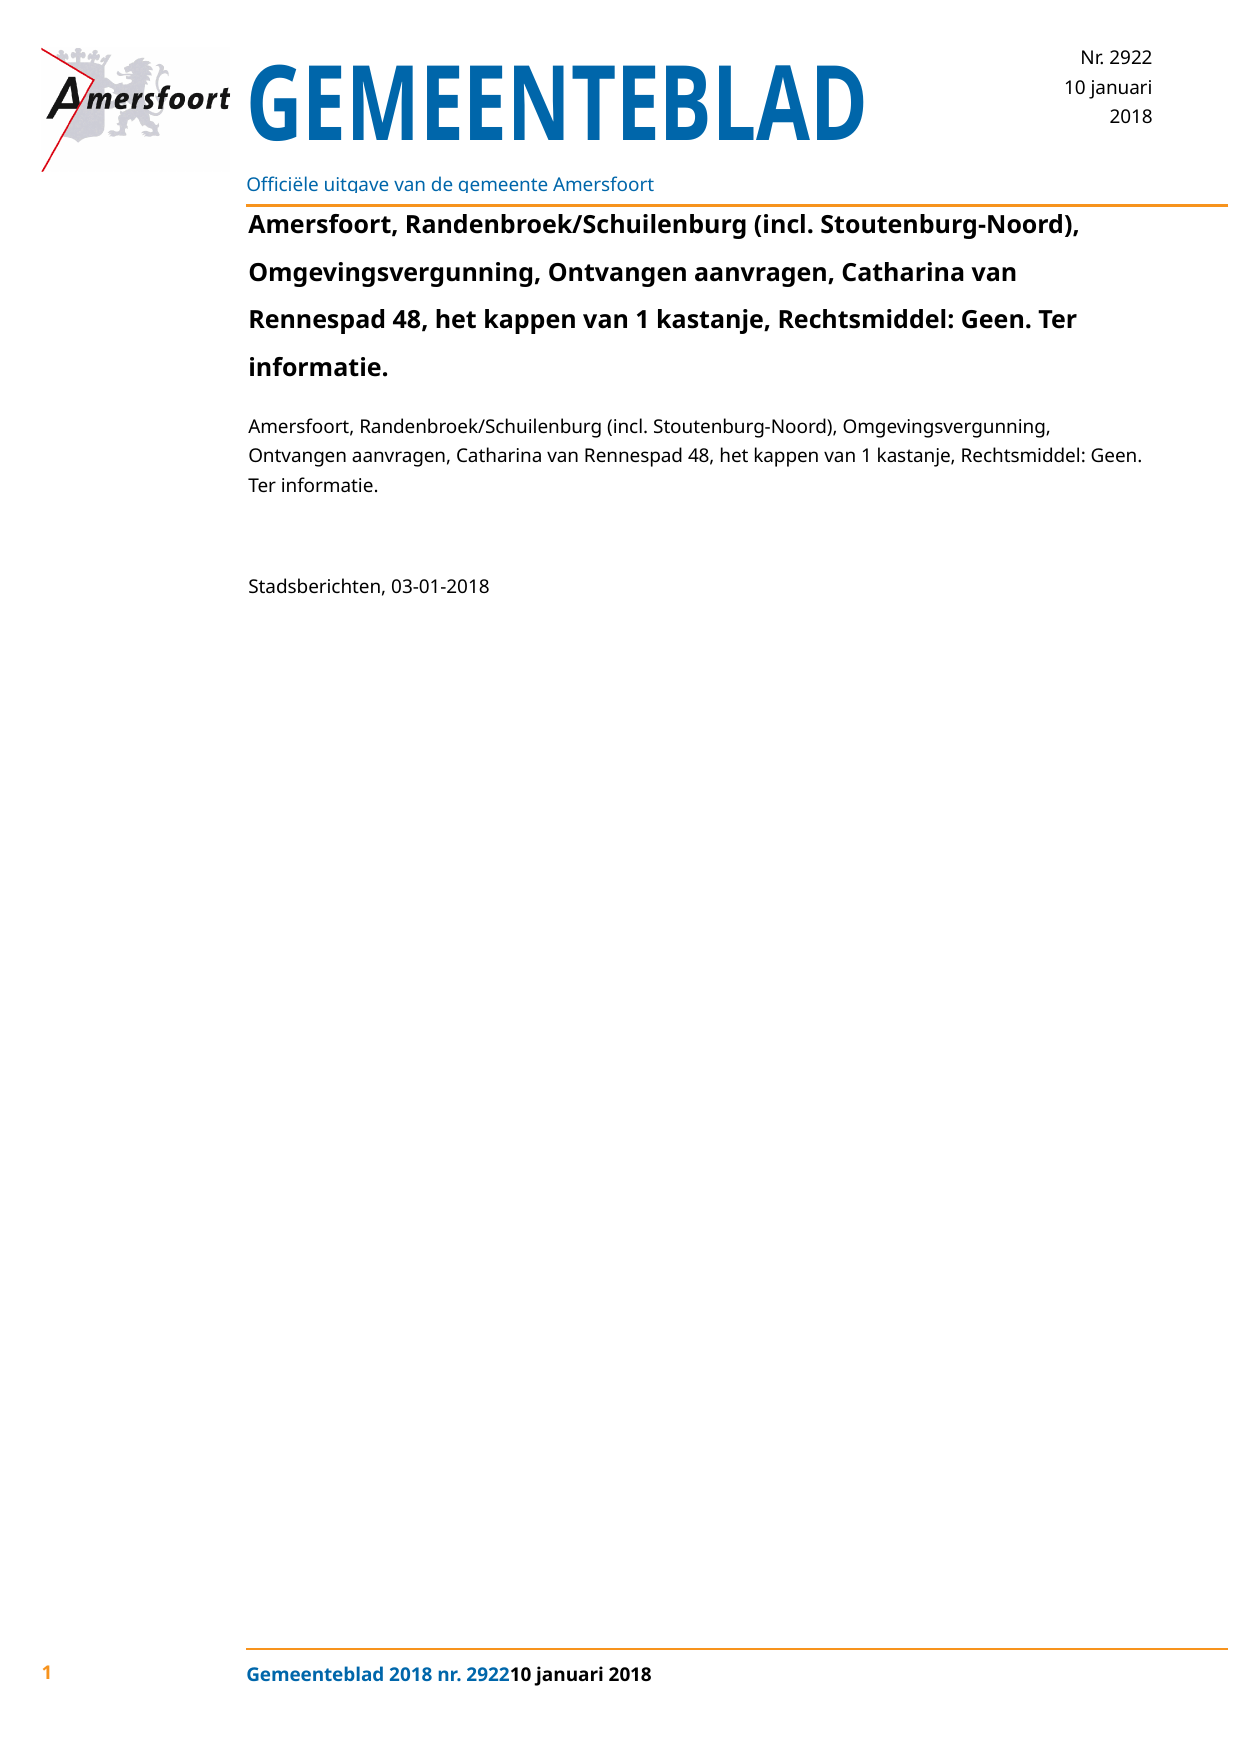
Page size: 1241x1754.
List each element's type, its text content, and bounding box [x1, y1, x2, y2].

text Amersfoort, Randenbroek/Schuilenburg (incl. Stoutenburg-Noord), Omgevingsvergunning, Ontvangen aanvragen, Catharina van Rennespad 48, het kappen van 1 kastanje, Rechtsmiddel: Geen. Ter informatie. [248, 207, 1152, 384]
picture [41, 47, 231, 172]
text Stadsberichten, 03-01-2018 [248, 573, 1152, 599]
text Amersfoort, Randenbroek/Schuilenburg (incl. Stoutenburg-Noord), Omgevingsvergunning, Ontvangen aanvragen, Catharina van Rennespad 48, het kappen van 1 kastanje, Rechtsmiddel: Geen. Ter informatie. [248, 413, 1152, 498]
